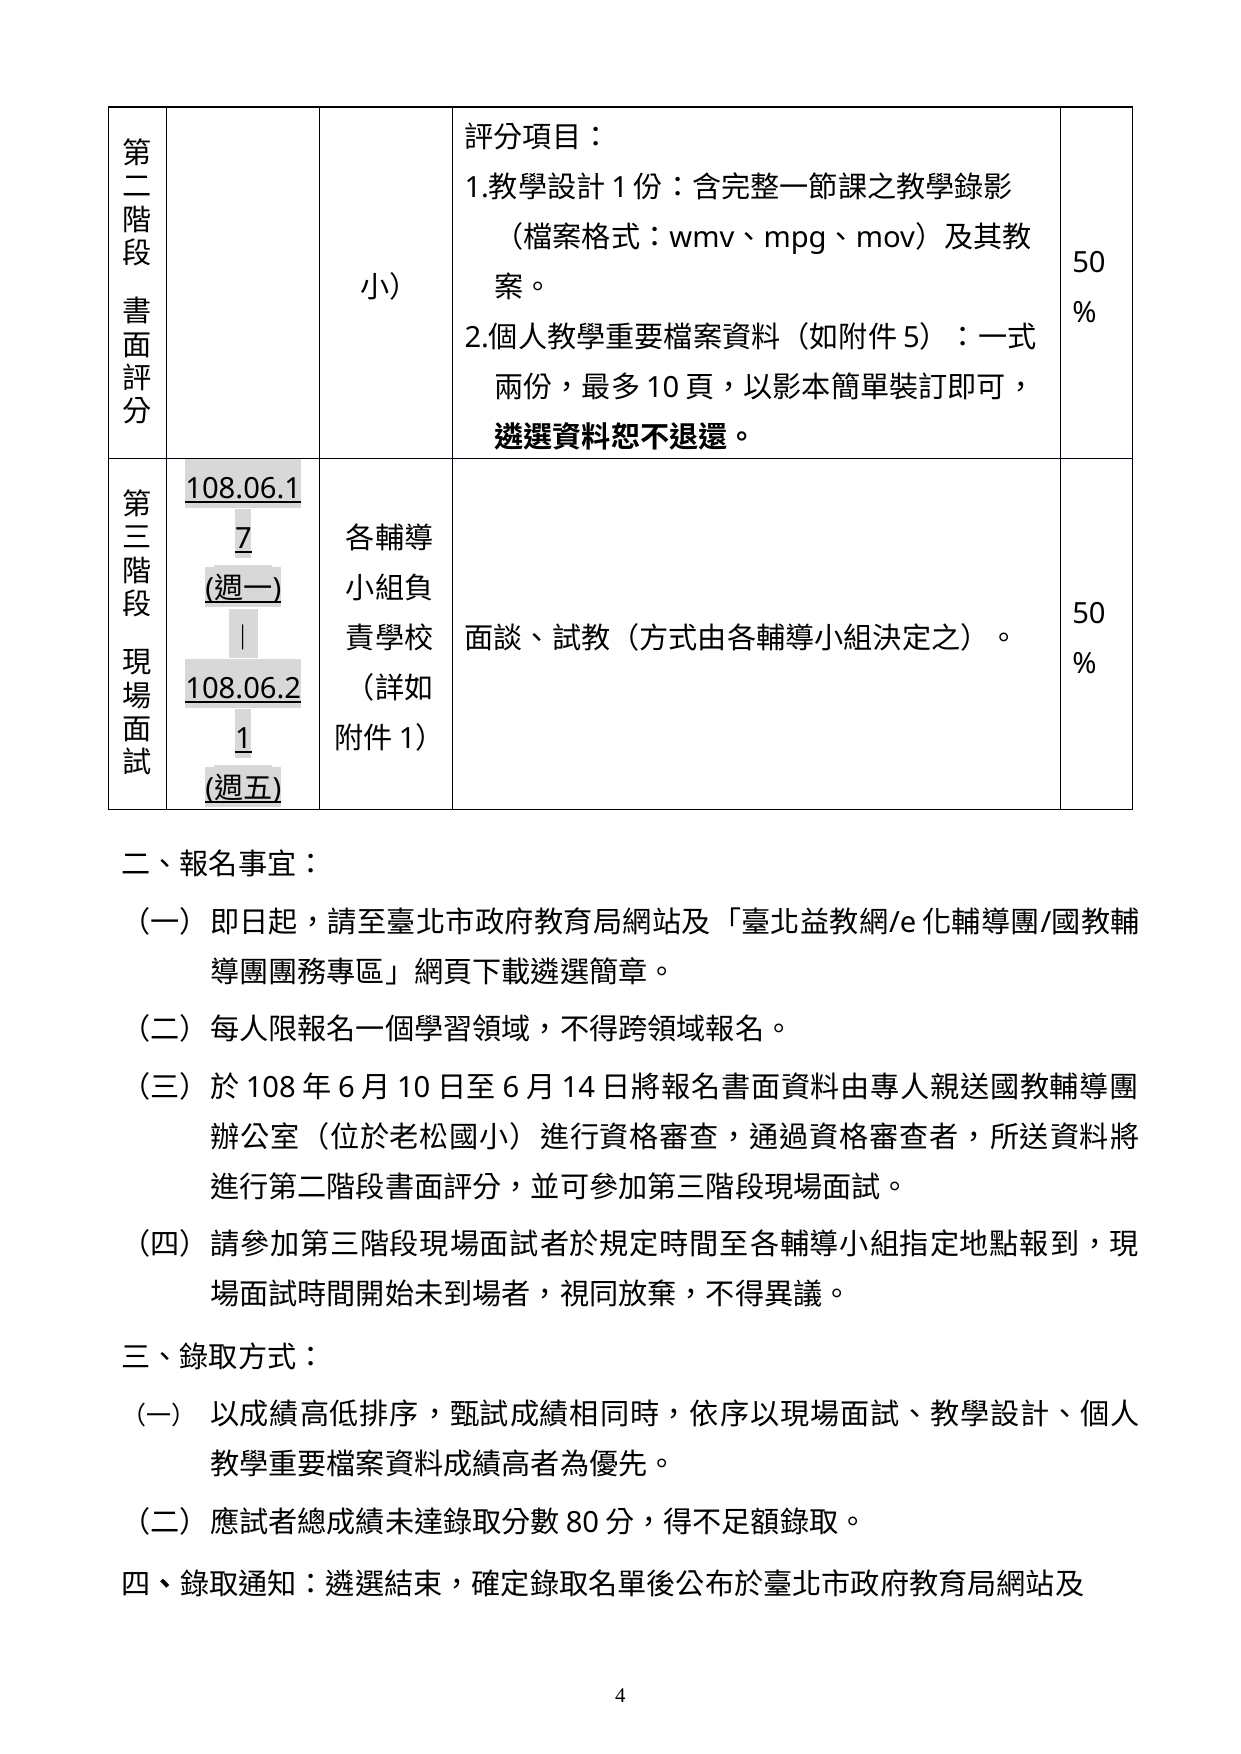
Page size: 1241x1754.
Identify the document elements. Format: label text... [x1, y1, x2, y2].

table_cell 50% [1061, 108, 1132, 457]
list 即日起，請至臺北市政府教育局網站及「臺北益教網/e化輔導團/國教輔導團團務專區」網頁下載遴選簡章。 [121, 892, 1140, 992]
table_cell 小） [320, 108, 452, 457]
table_cell 面談、試教（方式由各輔導小組決定之）。 [453, 459, 1060, 808]
table_cell [167, 108, 319, 457]
table_cell 第二階段 書面評分 [109, 108, 166, 457]
subtitle 四、錄取通知：遴選結束，確定錄取名單後公布於臺北市政府教育局網站及 [121, 1554, 1140, 1604]
table_cell 評分項目： 1.教學設計1份：含完整一節課之教學錄影（檔案格式：wmv、mpg、mov）及其教案。 2.個人教學重要檔案資料（如附件5）：一式兩份，最多10頁，以影本簡單裝訂即可，遴選資料恕不退還。 [453, 108, 1060, 457]
list 每人限報名一個學習領域，不得跨領域報名。 [121, 999, 1140, 1049]
list 應試者總成績未達錄取分數80分，得不足額錄取。 [121, 1492, 1140, 1542]
table_cell 各輔導小組負責學校（詳如附件1） [320, 459, 452, 808]
table_cell 108.06.17 (週一) ︱ 108.06.21 (週五) [167, 459, 319, 808]
table_cell 50% [1061, 459, 1132, 808]
text 三、錄取方式： [121, 1327, 1140, 1377]
list 以成績高低排序，甄試成績相同時，依序以現場面試、教學設計、個人教學重要檔案資料成績高者為優先。 [121, 1384, 1140, 1484]
list 於108年6月10日至6月14日將報名書面資料由專人親送國教輔導團辦公室（位於老松國小）進行資格審查，通過資格審查者，所送資料將進行第二階段書面評分，並可參加第三階段現場面試。 [121, 1057, 1140, 1207]
text 二、報名事宜： [121, 834, 1134, 884]
table_cell 第三階段 現場面試 [109, 459, 166, 808]
list 請參加第三階段現場面試者於規定時間至各輔導小組指定地點報到，現場面試時間開始未到場者，視同放棄，不得異議。 [121, 1214, 1140, 1314]
